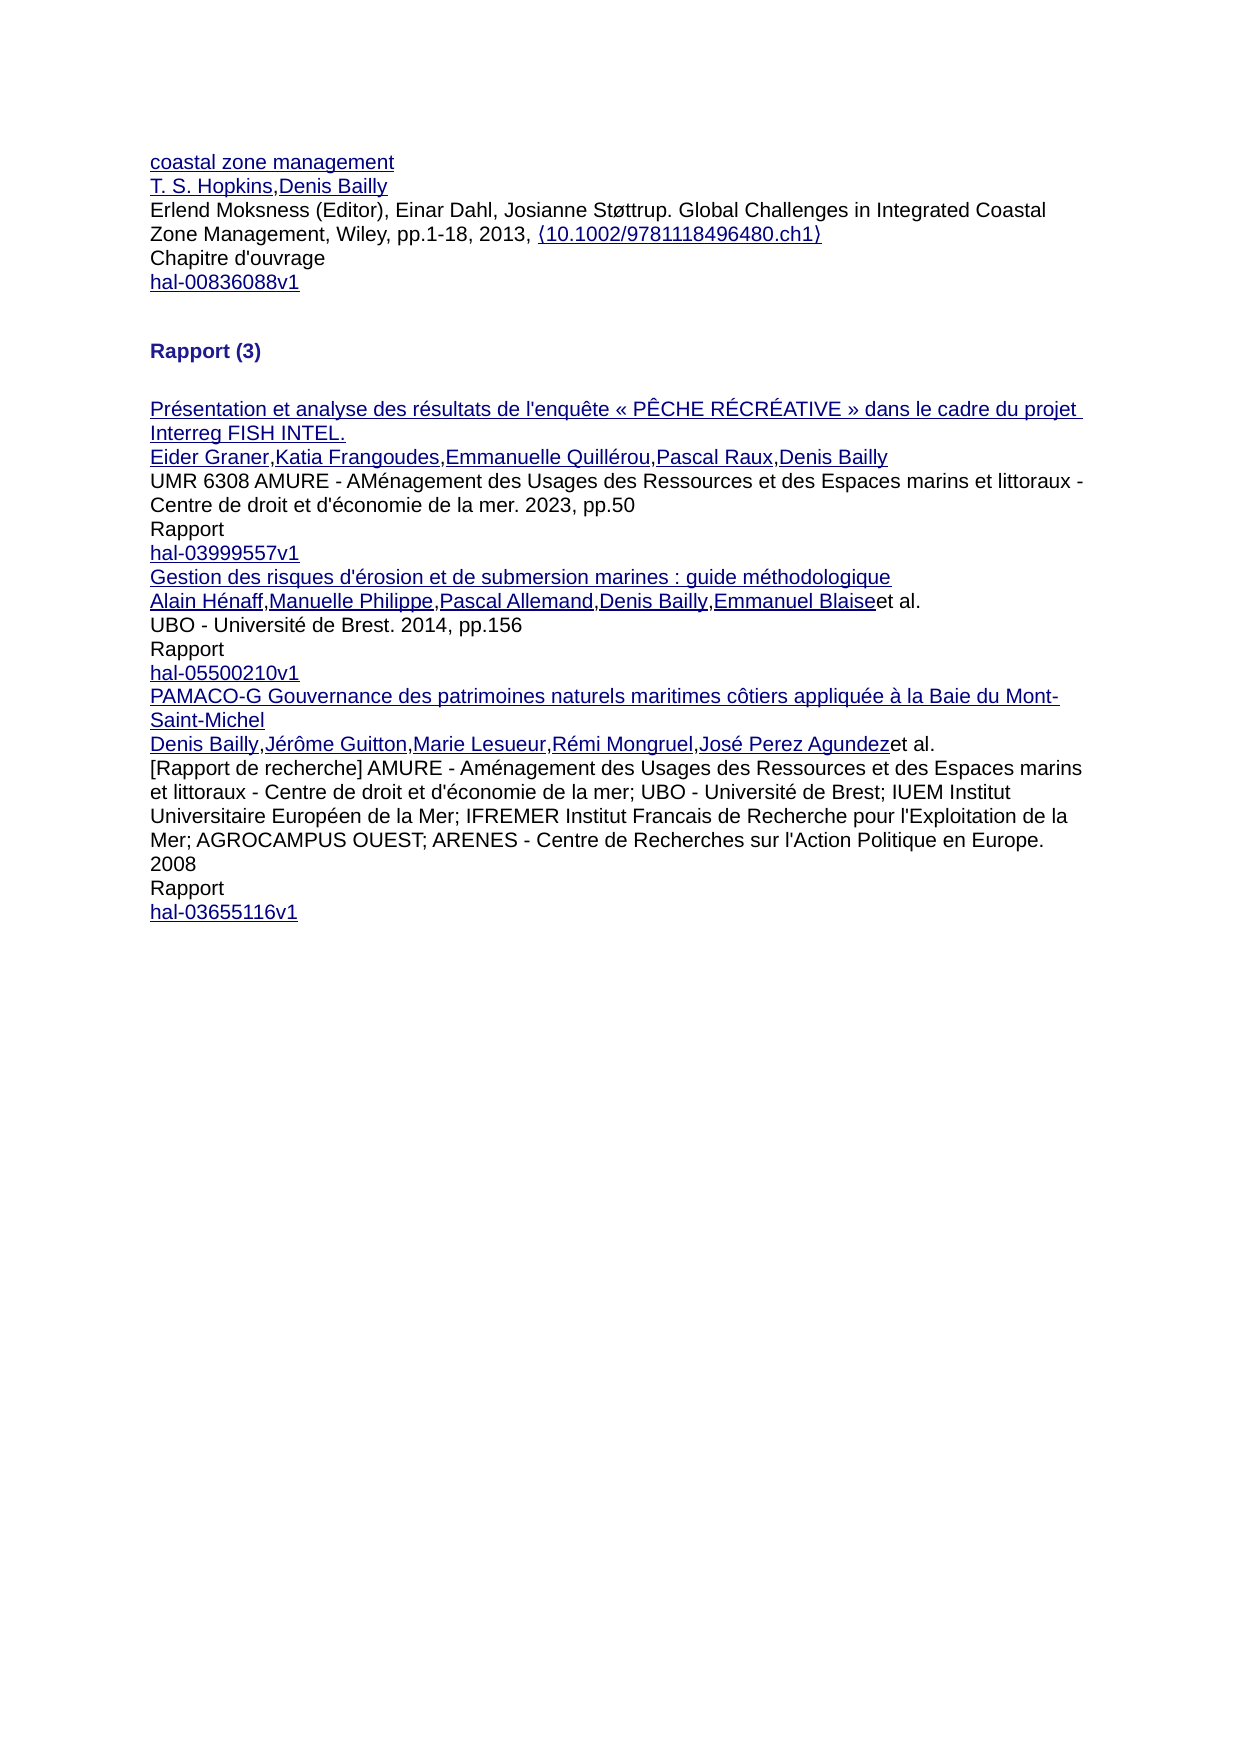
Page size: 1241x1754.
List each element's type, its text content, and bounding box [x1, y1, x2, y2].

table_cell PAMACO-G Gouvernance des patrimoines naturels maritimes côtiers appliquée à la Baie du Mont-Saint-Michel Denis Bailly,Jérôme Guitton,Marie Lesueur,Rémi Mongruel,José Perez Agundezet al. [Rapport de recherche] AMURE - Aménagement des Usages des Ressources et des Espaces marins et littoraux - Centre de droit et d'économie de la mer; UBO - Université de Brest; IUEM Institut Universitaire Européen de la Mer; IFREMER Institut Francais de Recherche pour l'Exploitation de la Mer; AGROCAMPUS OUEST; ARENES - Centre de Recherches sur l'Action Politique en Europe. 2008 Rapport hal-03655116v1 [150, 684, 1090, 924]
table_cell The role of science in the transition to sustainability: the systems approach framework for integrated coastal zone management T. S. Hopkins,Denis Bailly Erlend Moksness (Editor), Einar Dahl, Josianne Støttrup. Global Challenges in Integrated Coastal Zone Management, Wiley, pp.1-18, 2013, ⟨10.1002/9781118496480.ch1⟩ Chapitre d'ouvrage hal-00836088v1 [150, 150, 1090, 294]
table_cell Gestion des risques d'érosion et de submersion marines : guide méthodologique Alain Hénaff,Manuelle Philippe,Pascal Allemand,Denis Bailly,Emmanuel Blaiseet al. UBO - Université de Brest. 2014, pp.156 Rapport hal-05500210v1 [150, 565, 1090, 684]
subtitle Rapport (3) [150, 338, 1090, 362]
table_header Présentation et analyse des résultats de l'enquête « PÊCHE RÉCRÉATIVE » dans le cadre du projet Interreg FISH INTEL. Eider Graner,Katia Frangoudes,Emmanuelle Quillérou,Pascal Raux,Denis Bailly UMR 6308 AMURE - AMénagement des Usages des Ressources et des Espaces marins et littoraux - Centre de droit et d'économie de la mer. 2023, pp.50 Rapport hal-03999557v1 [150, 397, 1090, 564]
